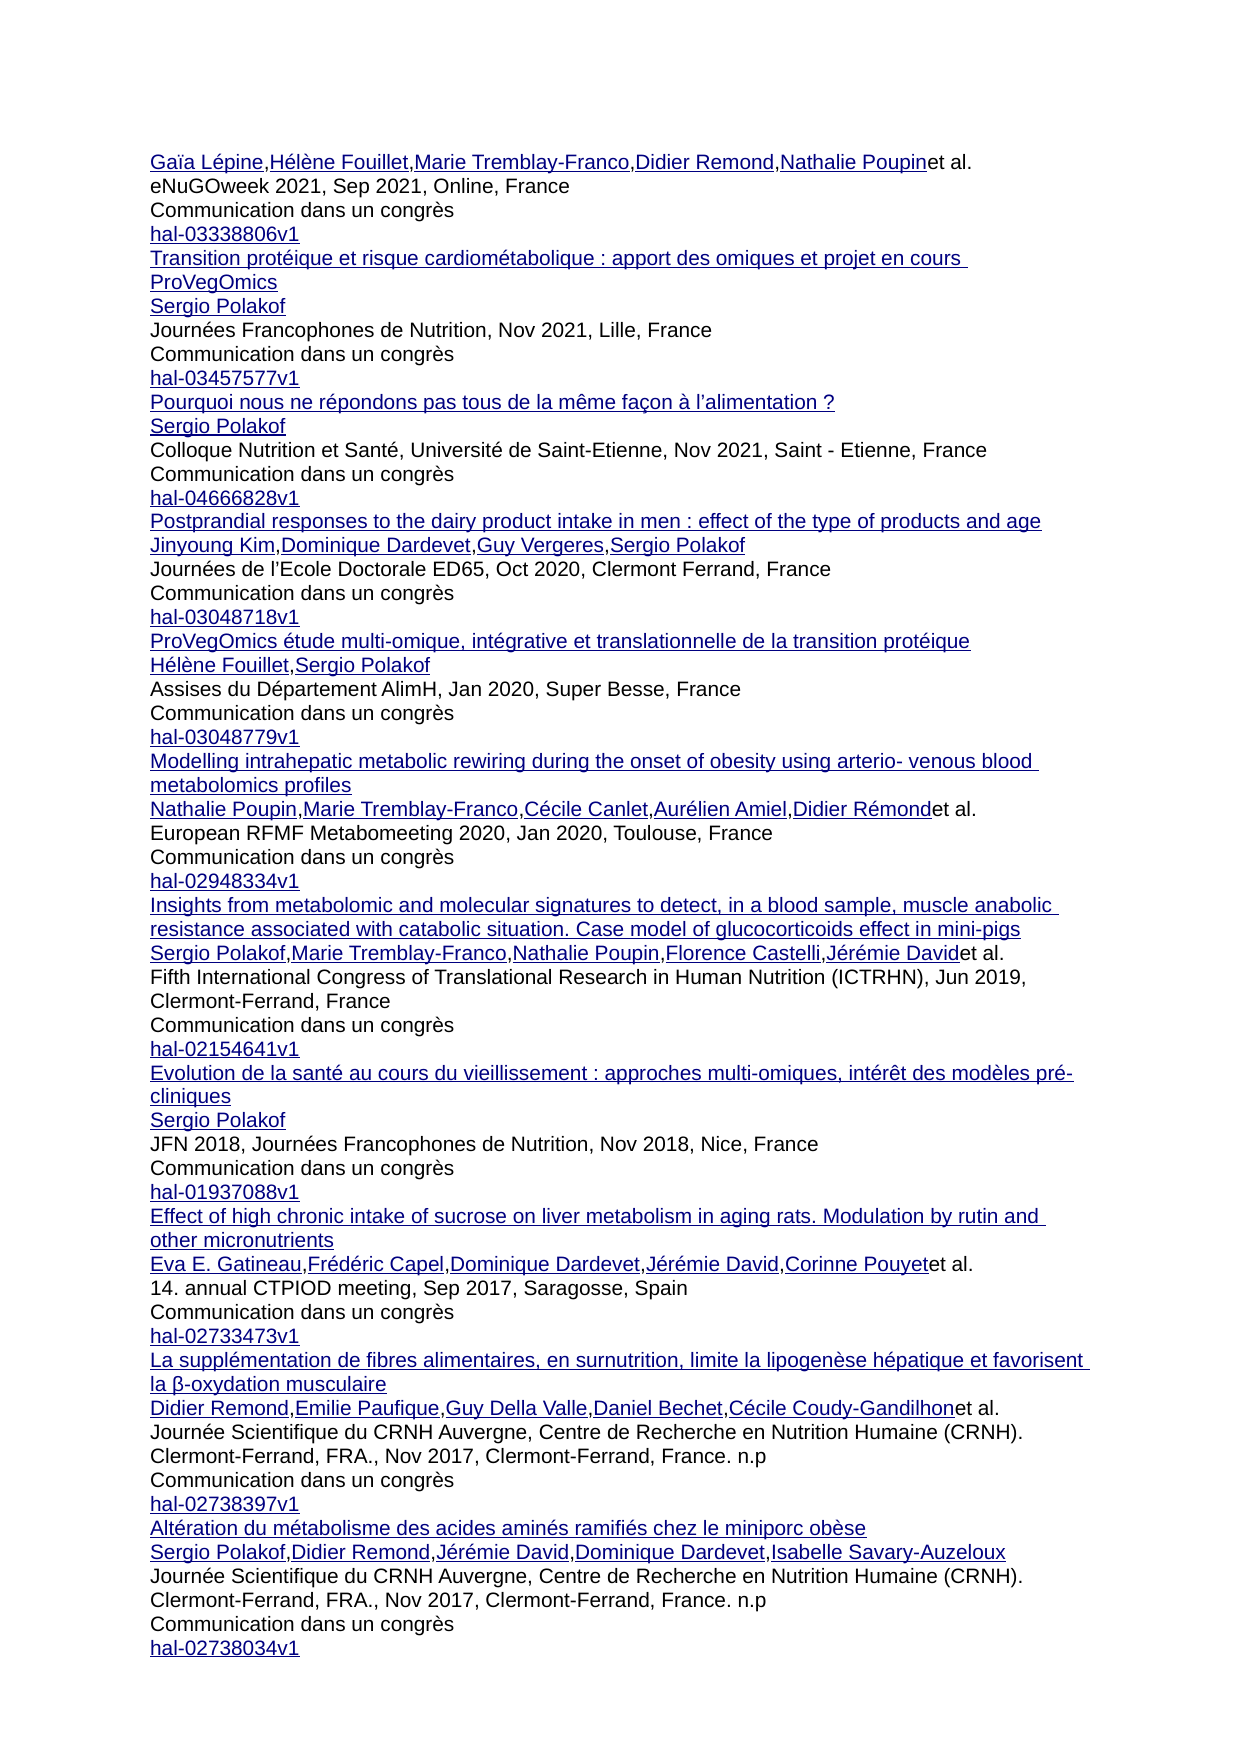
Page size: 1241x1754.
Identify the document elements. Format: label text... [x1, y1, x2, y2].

table_cell La supplémentation de fibres alimentaires, en surnutrition, limite la lipogenèse hépatique et favorisent [150, 1348, 1090, 1369]
table_cell Transition protéique et risque cardiométabolique : apport des omiques et projet en cours ProVegOmics Sergio Polakof Journées Francophones de Nutrition, Nov 2021, Lille, France Communication dans un congrès hal-03457577v1 [150, 246, 1090, 389]
table_cell Altération du métabolisme des acides aminés ramifiés chez le miniporc obèse Sergio Polakof,Didier Remond,Jérémie David,Dominique Dardevet,Isabelle Savary-Auzeloux Journée Scientifique du CRNH Auvergne, Centre de Recherche en Nutrition Humaine (CRNH). Clermont-Ferrand, FRA., Nov 2017, Clermont-Ferrand, France. n.p Communication dans un congrès hal-02738034v1 [150, 1516, 1090, 1659]
table_cell Effect of high chronic intake of sucrose on liver metabolism in aging rats. Modulation by rutin and other micronutrients Eva E. Gatineau,Frédéric Capel,Dominique Dardevet,Jérémie David,Corinne Pouyetet al. 14. annual CTPIOD meeting, Sep 2017, Saragosse, Spain Communication dans un congrès hal-02733473v1 [150, 1204, 1090, 1348]
table_cell Modelling intrahepatic metabolic rewiring during the onset of obesity using arterio- venous blood metabolomics profiles Nathalie Poupin,Marie Tremblay-Franco,Cécile Canlet,Aurélien Amiel,Didier Rémondet al. European RFMF Metabomeeting 2020, Jan 2020, Toulouse, France Communication dans un congrès hal-02948334v1 [150, 749, 1090, 893]
table_cell Postprandial responses to the dairy product intake in men : effect of the type of products and age Jinyoung Kim,Dominique Dardevet,Guy Vergeres,Sergio Polakof Journées de l’Ecole Doctorale ED65, Oct 2020, Clermont Ferrand, France Communication dans un congrès hal-03048718v1 [150, 509, 1090, 629]
table_cell Gaïa Lépine,Hélène Fouillet,Marie Tremblay-Franco,Didier Remond,Nathalie Poupinet al. eNuGOweek 2021, Sep 2021, Online, France Communication dans un congrès hal-03338806v1 [150, 150, 1090, 246]
table_cell Insights from metabolomic and molecular signatures to detect, in a blood sample, muscle anabolic resistance associated with catabolic situation. Case model of glucocorticoids effect in mini-pigs Sergio Polakof,Marie Tremblay-Franco,Nathalie Poupin,Florence Castelli,Jérémie Davidet al. Fifth International Congress of Translational Research in Human Nutrition (ICTRHN), Jun 2019, Clermont-Ferrand, France Communication dans un congrès hal-02154641v1 [150, 893, 1090, 1060]
table_cell la β-oxydation musculaire Didier Remond,Emilie Paufique,Guy Della Valle,Daniel Bechet,Cécile Coudy-Gandilhonet al. Journée Scientifique du CRNH Auvergne, Centre de Recherche en Nutrition Humaine (CRNH). Clermont-Ferrand, FRA., Nov 2017, Clermont-Ferrand, France. n.p Communication dans un congrès hal-02738397v1 [150, 1370, 1090, 1516]
table_cell Evolution de la santé au cours du vieillissement : approches multi-omiques, intérêt des modèles pré-cliniques Sergio Polakof JFN 2018, Journées Francophones de Nutrition, Nov 2018, Nice, France Communication dans un congrès hal-01937088v1 [150, 1060, 1090, 1204]
table_cell ProVegOmics étude multi-omique, intégrative et translationnelle de la transition protéique Hélène Fouillet,Sergio Polakof Assises du Département AlimH, Jan 2020, Super Besse, France Communication dans un congrès hal-03048779v1 [150, 629, 1090, 749]
table_cell Pourquoi nous ne répondons pas tous de la même façon à l’alimentation ? Sergio Polakof Colloque Nutrition et Santé, Université de Saint-Etienne, Nov 2021, Saint - Etienne, France Communication dans un congrès hal-04666828v1 [150, 390, 1090, 509]
